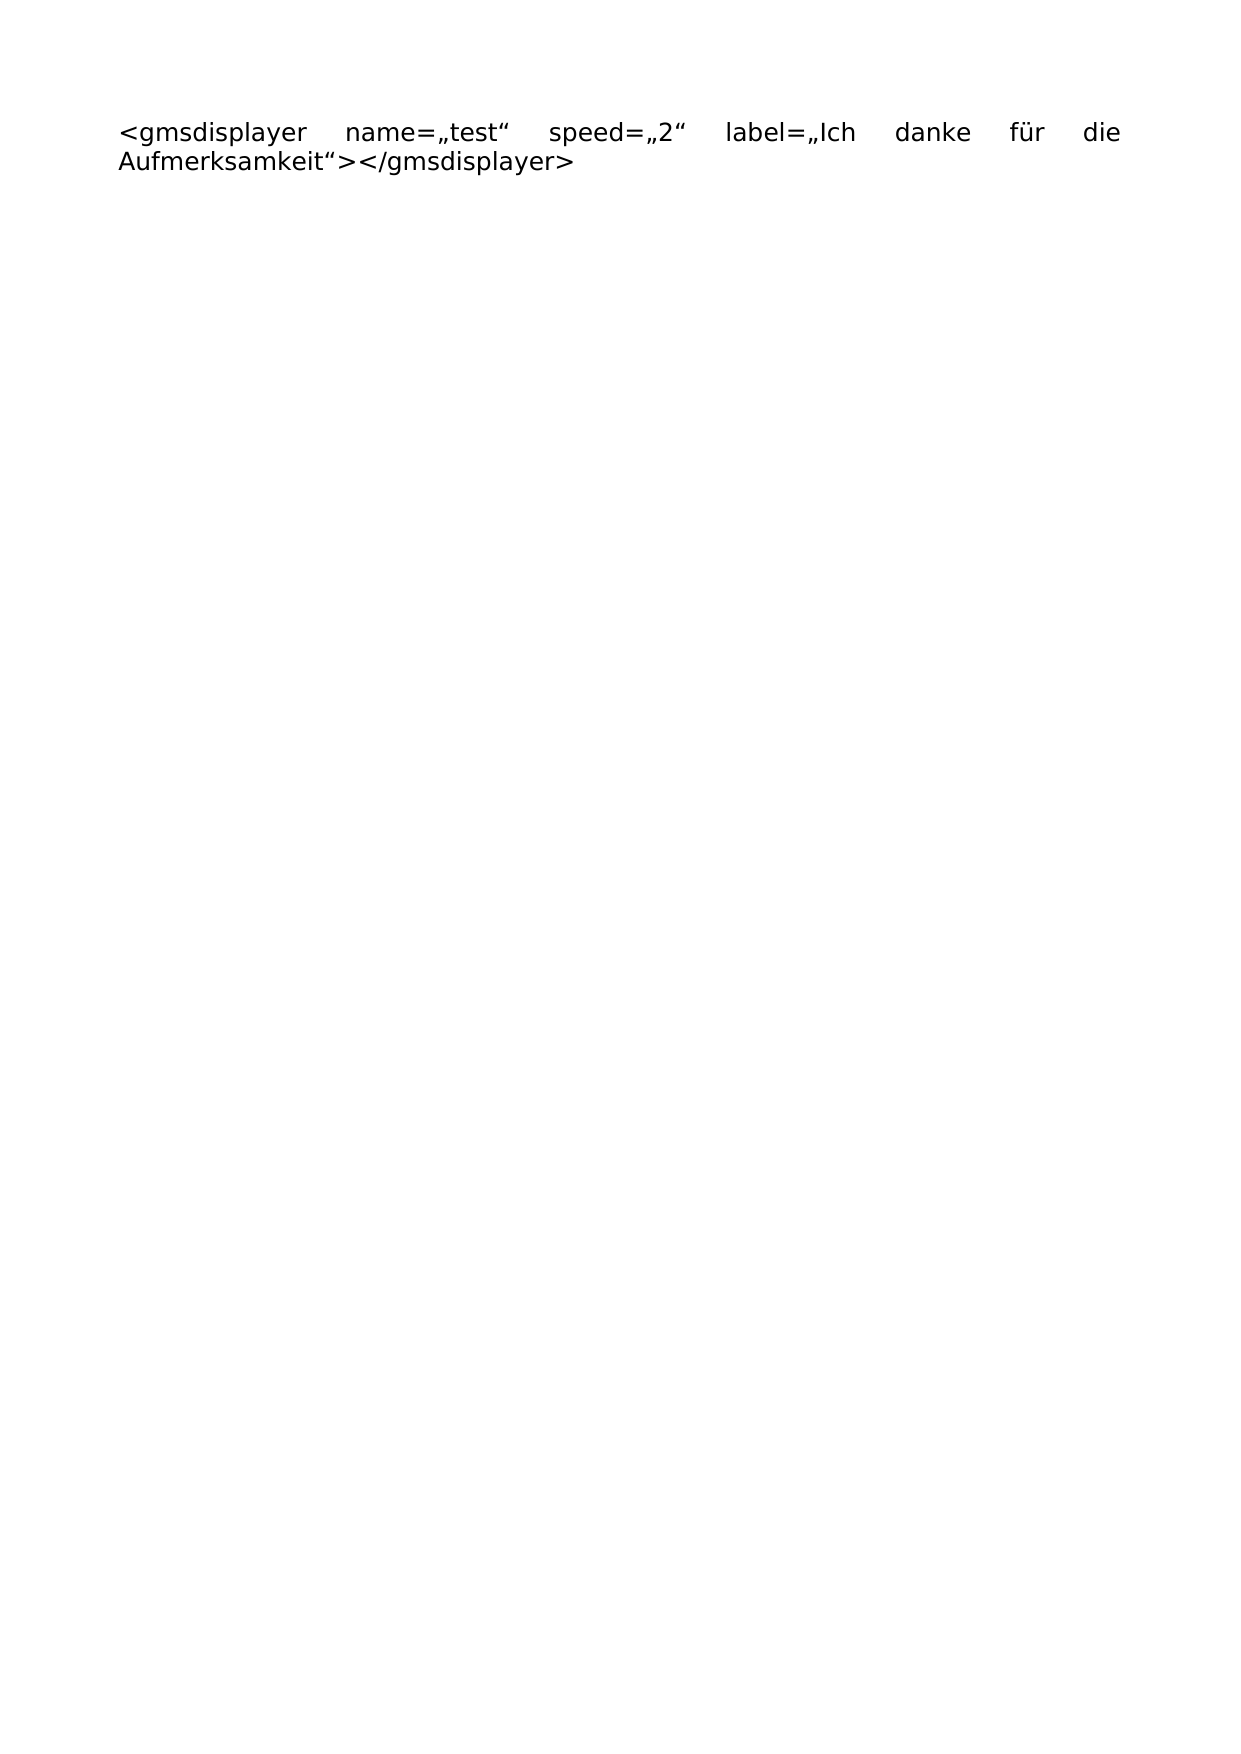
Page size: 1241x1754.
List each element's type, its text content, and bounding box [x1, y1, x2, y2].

text <gmsdisplayer name=„test“ speed=„2“ label=„Ich danke für die Aufmerksamkeit“></gmsdisplayer> [118, 118, 1122, 176]
